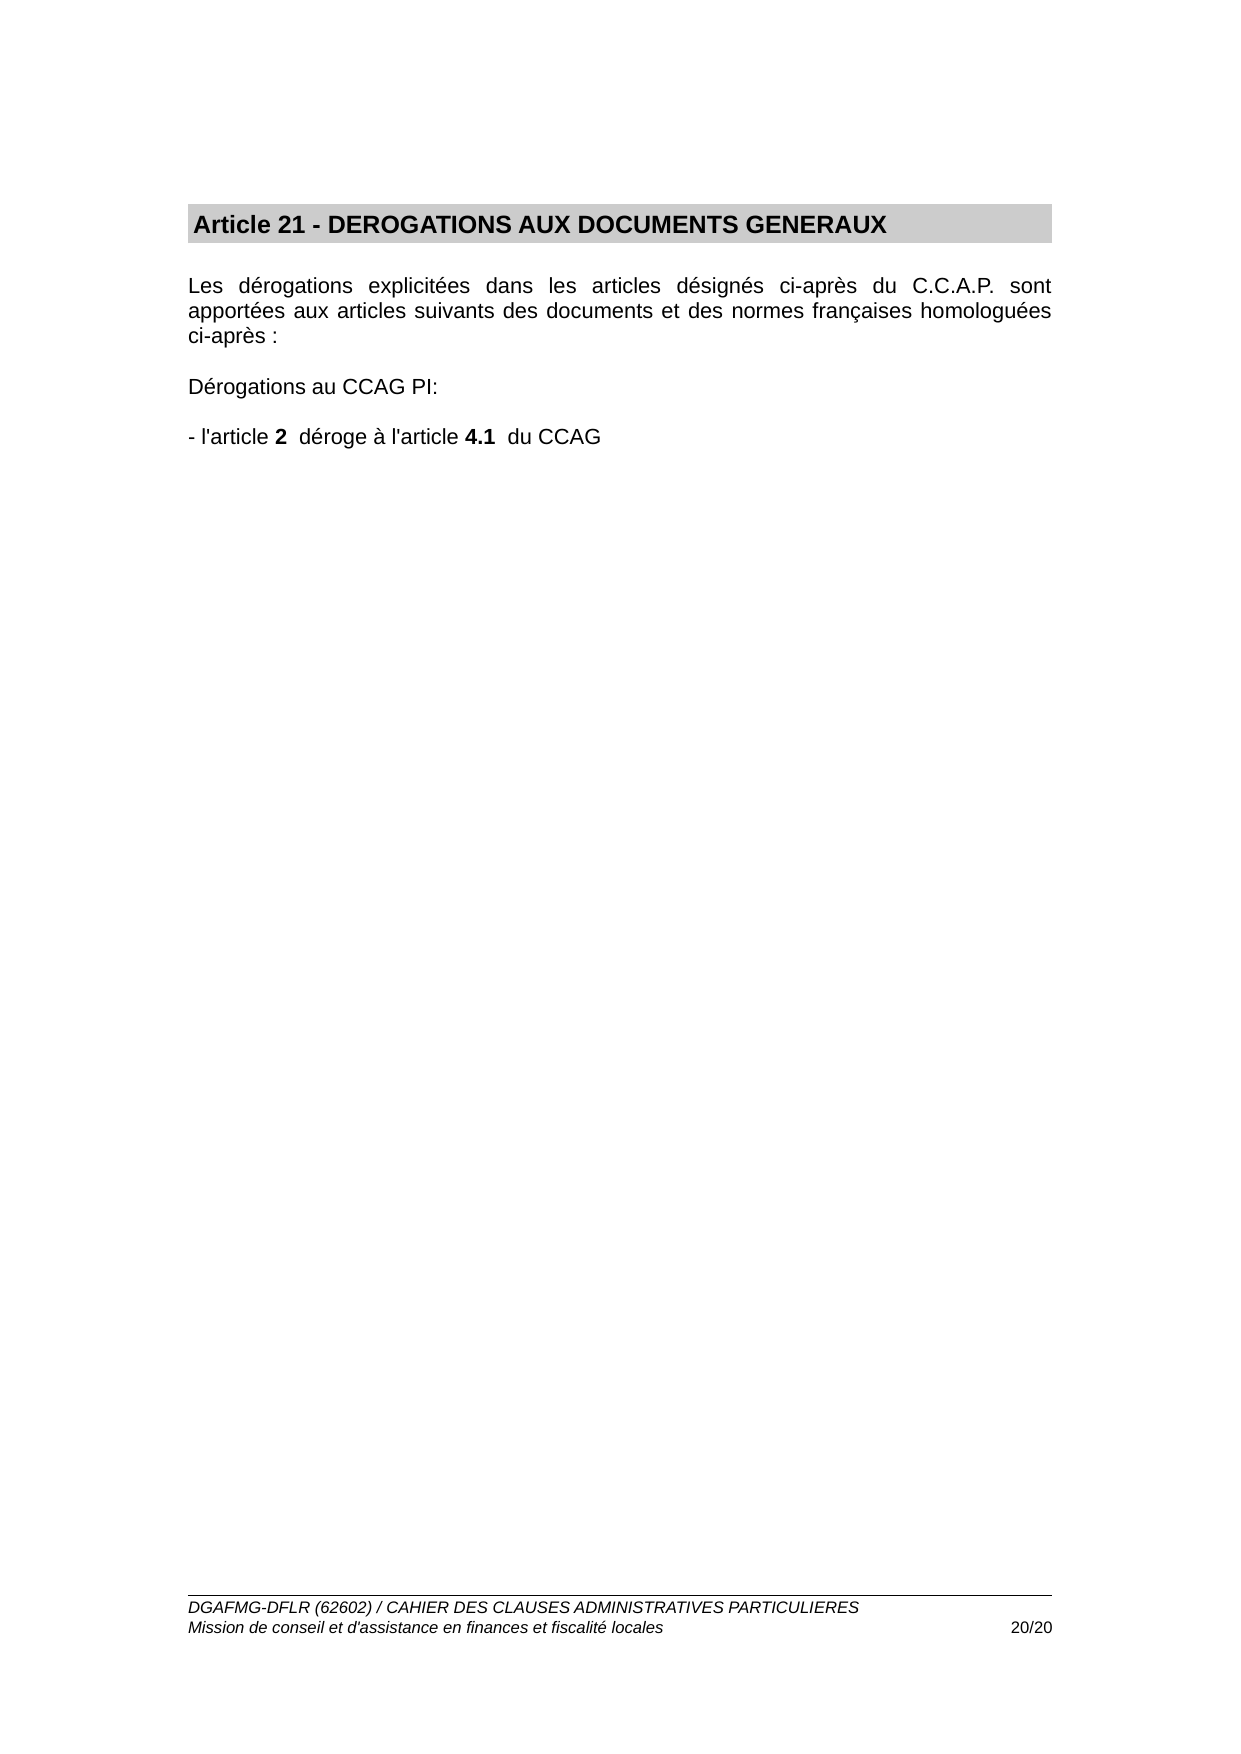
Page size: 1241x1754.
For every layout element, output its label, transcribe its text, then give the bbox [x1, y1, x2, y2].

subtitle DEROGATIONS AUX DOCUMENTS GENERAUX [190, 207, 1050, 241]
text Dérogations au CCAG PI: [188, 374, 1052, 399]
text Les dérogations explicitées dans les articles désignés ci-après du C.C.A.P. sont apportées aux articles suivants des documents et des normes françaises homologuées ci-après : [188, 273, 1052, 349]
text - l'article 2 déroge à l'article 4.1 du CCAG [188, 424, 1052, 449]
